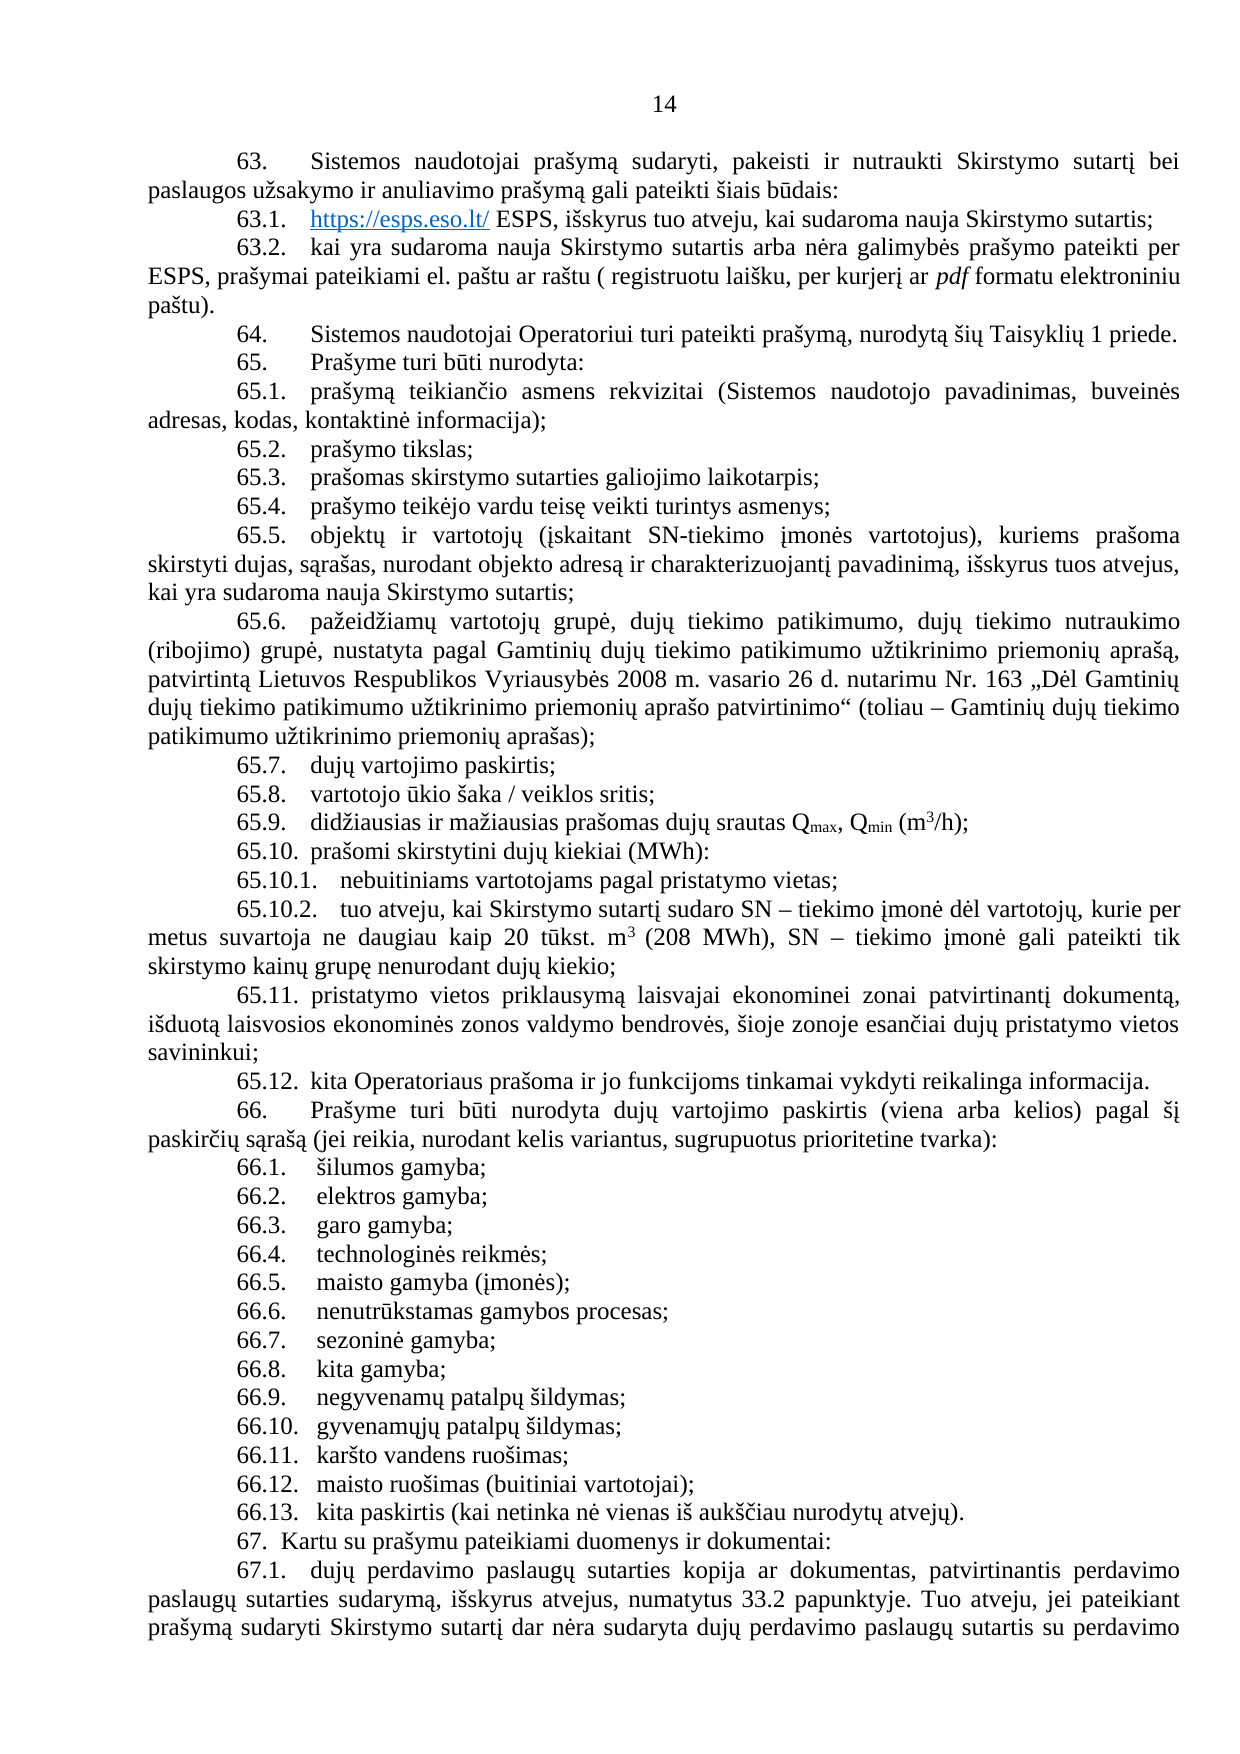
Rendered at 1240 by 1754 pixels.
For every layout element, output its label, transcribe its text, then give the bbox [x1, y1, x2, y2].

text 66.11. karšto vandens ruošimas; [148, 1440, 1181, 1469]
text 65.6. pažeidžiamų vartotojų grupė, dujų tiekimo patikimumo, dujų tiekimo nutraukimo (ribojimo) grupė, nustatyta pagal Gamtinių dujų tiekimo patikimumo užtikrinimo priemonių aprašą, patvirtintą Lietuvos Respublikos Vyriausybės 2008 m. vasario 26 d. nutarimu Nr. 163 „Dėl Gamtinių dujų tiekimo patikimumo užtikrinimo priemonių aprašo patvirtinimo“ (toliau – Gamtinių dujų tiekimo patikimumo užtikrinimo priemonių aprašas); [148, 606, 1181, 750]
text 65.10. prašomi skirstytini dujų kiekiai (MWh): [148, 836, 1181, 865]
text 66.5. maisto gamyba (įmonės); [148, 1267, 1181, 1296]
text 65.5. objektų ir vartotojų (įskaitant SN-tiekimo įmonės vartotojus), kuriems prašoma skirstyti dujas, sąrašas, nurodant objekto adresą ir charakterizuojantį pavadinimą, išskyrus tuos atvejus, kai yra sudaroma nauja Skirstymo sutartis; [148, 520, 1181, 606]
text 67.1. dujų perdavimo paslaugų sutarties kopija ar dokumentas, patvirtinantis perdavimo paslaugų sutarties sudarymą, išskyrus atvejus, numatytus 33.2 papunktyje. Tuo atveju, jei pateikiant prašymą sudaryti Skirstymo sutartį dar nėra sudaryta dujų perdavimo paslaugų sutartis su perdavimo [148, 1555, 1181, 1641]
text 66.9. negyvenamų patalpų šildymas; [148, 1382, 1181, 1411]
text 65.12. kita Operatoriaus prašoma ir jo funkcijoms tinkamai vykdyti reikalinga informacija. [148, 1066, 1181, 1095]
text 65.2. prašymo tikslas; [148, 434, 1181, 462]
text 66.4. technologinės reikmės; [148, 1239, 1181, 1267]
text 65.3. prašomas skirstymo sutarties galiojimo laikotarpis; [148, 462, 1181, 491]
text 66.10. gyvenamųjų patalpų šildymas; [148, 1411, 1181, 1440]
text 65.1. prašymą teikiančio asmens rekvizitai (Sistemos naudotojo pavadinimas, buveinės adresas, kodas, kontaktinė informacija); [148, 376, 1181, 434]
text 66. Prašyme turi būti nurodyta dujų vartojimo paskirtis (viena arba kelios) pagal šį paskirčių sąrašą (jei reikia, nurodant kelis variantus, sugrupuotus prioritetine tvarka): [148, 1095, 1181, 1152]
text 66.3. garo gamyba; [148, 1210, 1181, 1239]
text 66.8. kita gamyba; [148, 1354, 1181, 1382]
text 66.7. sezoninė gamyba; [148, 1325, 1181, 1354]
text 66.12. maisto ruošimas (buitiniai vartotojai); [148, 1469, 1181, 1497]
text 66.1. šilumos gamyba; [148, 1152, 1181, 1181]
text 65.9. didžiausias ir mažiausias prašomas dujų srautas Qmax, Qmin (m3/h); [148, 807, 1181, 836]
text 63.2. kai yra sudaroma nauja Skirstymo sutartis arba nėra galimybės prašymo pateikti per ESPS, prašymai pateikiami el. paštu ar raštu ( registruotu laišku, per kurjerį ar pdf formatu elektroniniu paštu). [148, 232, 1181, 319]
text 65.7. dujų vartojimo paskirtis; [148, 750, 1181, 779]
text 66.6. nenutrūkstamas gamybos procesas; [148, 1296, 1181, 1325]
text 65.8. vartotojo ūkio šaka / veiklos sritis; [148, 779, 1181, 807]
text 66.13. kita paskirtis (kai netinka nė vienas iš aukščiau nurodytų atvejų). [148, 1497, 1181, 1526]
text 64. Sistemos naudotojai Operatoriui turi pateikti prašymą, nurodytą šių Taisyklių 1 priede. [148, 319, 1181, 347]
text 65.10.1. nebuitiniams vartotojams pagal pristatymo vietas; [148, 865, 1181, 894]
text 63. Sistemos naudotojai prašymą sudaryti, pakeisti ir nutraukti Skirstymo sutartį bei paslaugos užsakymo ir anuliavimo prašymą gali pateikti šiais būdais: [148, 146, 1181, 204]
text 65.11. pristatymo vietos priklausymą laisvajai ekonominei zonai patvirtinantį dokumentą, išduotą laisvosios ekonominės zonos valdymo bendrovės, šioje zonoje esančiai dujų pristatymo vietos savininkui; [148, 980, 1181, 1066]
text 63.1. https://esps.eso.lt/ ESPS, išskyrus tuo atveju, kai sudaroma nauja Skirstymo sutartis; [148, 204, 1181, 232]
text 66.2. elektros gamyba; [148, 1181, 1181, 1210]
text 65. Prašyme turi būti nurodyta: [148, 347, 1181, 376]
text 65.4. prašymo teikėjo vardu teisę veikti turintys asmenys; [148, 491, 1181, 520]
text 65.10.2. tuo atveju, kai Skirstymo sutartį sudaro SN – tiekimo įmonė dėl vartotojų, kurie per metus suvartoja ne daugiau kaip 20 tūkst. m3 (208 MWh), SN – tiekimo įmonė gali pateikti tik skirstymo kainų grupę nenurodant dujų kiekio; [148, 894, 1181, 980]
text 67. Kartu su prašymu pateikiami duomenys ir dokumentai: [148, 1526, 1181, 1555]
